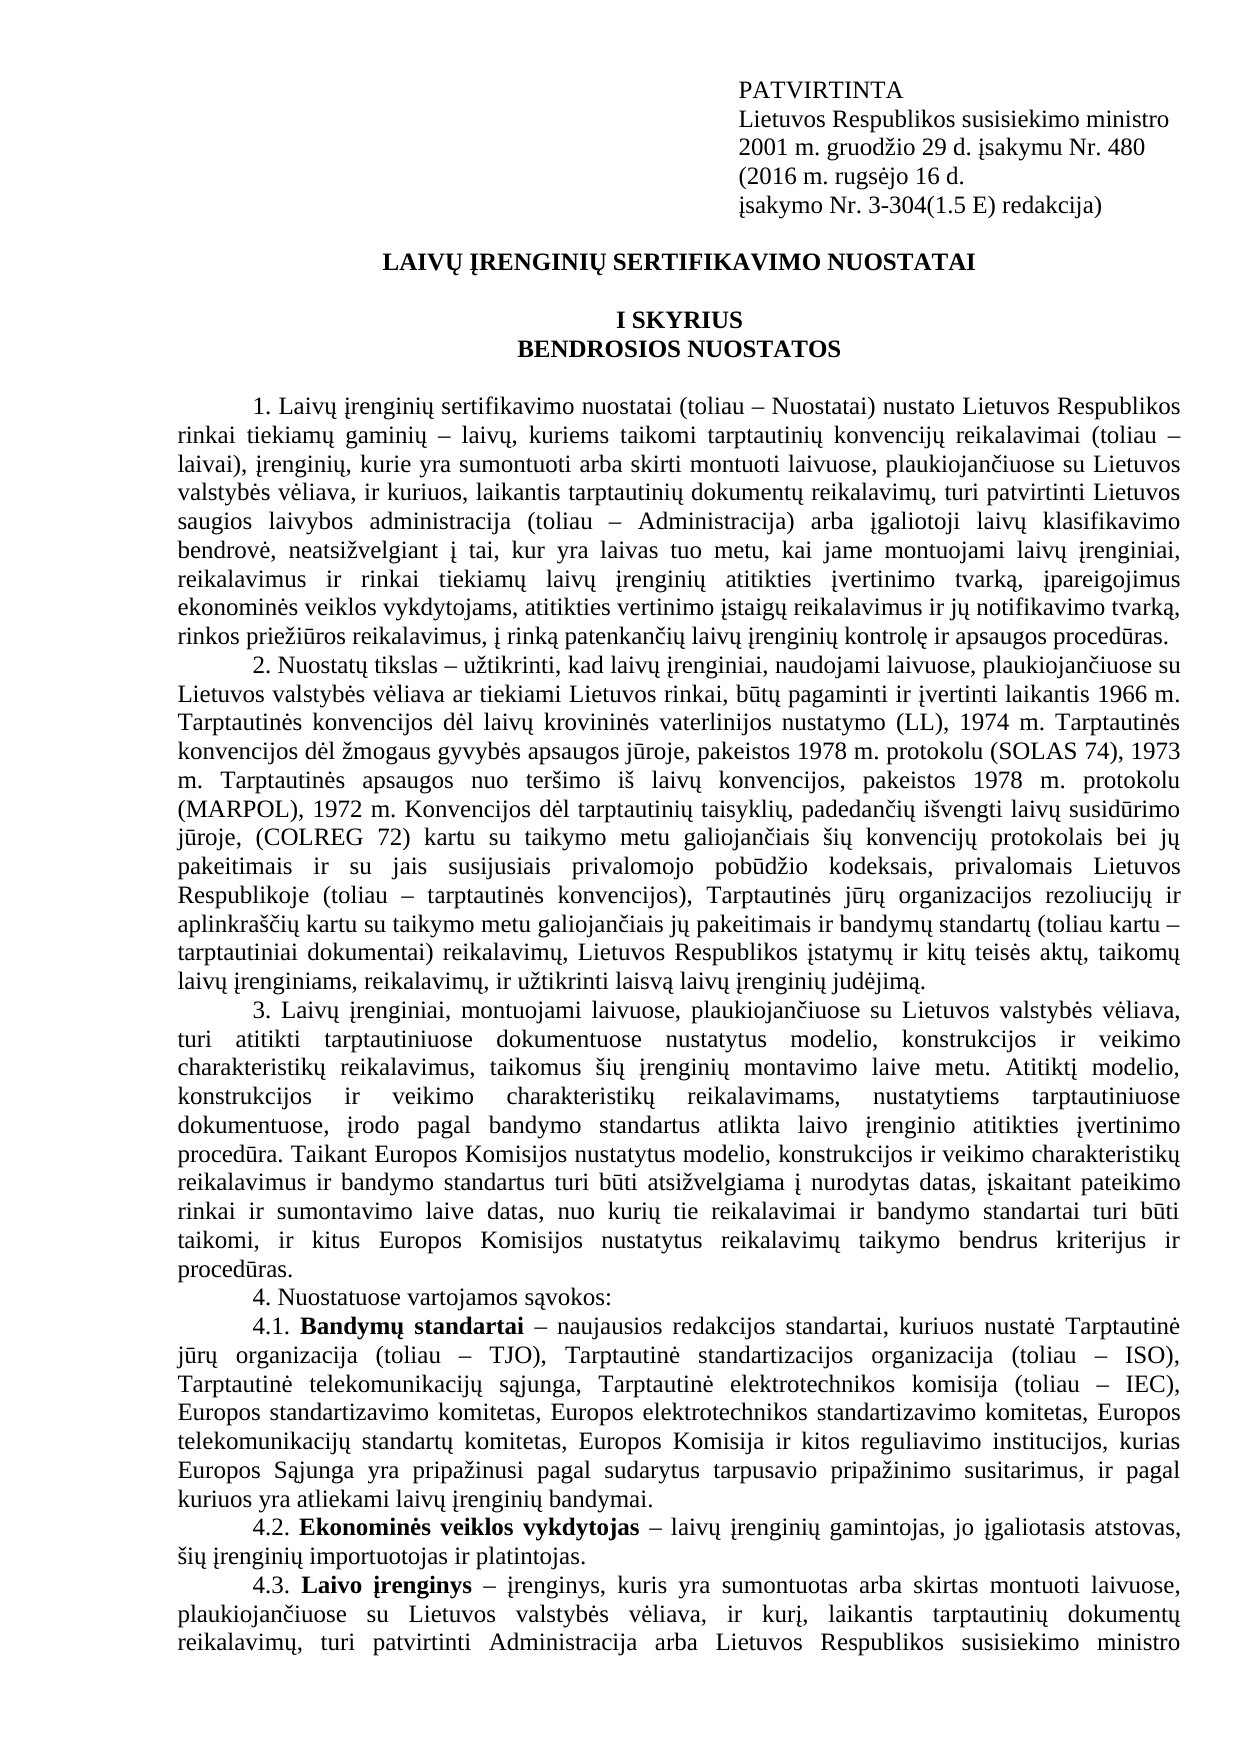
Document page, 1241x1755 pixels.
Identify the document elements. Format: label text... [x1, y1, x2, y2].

text 4. Nuostatuose vartojamos sąvokos: [177, 1282, 1181, 1311]
text (2016 m. rugsėjo 16 d. [738, 161, 1181, 190]
text BENDROSIOS NUOSTATOS [177, 334, 1181, 362]
text 4.3. Laivo įrenginys – įrenginys, kuris yra sumontuotas arba skirtas montuoti laivuose, plaukiojančiuose su Lietuvos valstybės vėliava, ir kurį, laikantis tarptautinių dokumentų reikalavimų, turi patvirtinti Administracija arba Lietuvos Respublikos susisiekimo ministro [177, 1570, 1181, 1656]
text įsakymo Nr. 3-304(1.5 E) redakcija) [738, 190, 1181, 219]
text 4.1. Bandymų standartai – naujausios redakcijos standartai, kuriuos nustatė Tarptautinė jūrų organizacija (toliau – TJO), Tarptautinė standartizacijos organizacija (toliau – ISO), Tarptautinė telekomunikacijų sąjunga, Tarptautinė elektrotechnikos komisija (toliau – IEC), Europos standartizavimo komitetas, Europos elektrotechnikos standartizavimo komitetas, Europos telekomunikacijų standartų komitetas, Europos Komisija ir kitos reguliavimo institucijos, kurias Europos Sąjunga yra pripažinusi pagal sudarytus tarpusavio pripažinimo susitarimus, ir pagal kuriuos yra atliekami laivų įrenginių bandymai. [177, 1311, 1181, 1512]
text LAIVŲ ĮRENGINIŲ SERTIFIKAVIMO NUOSTATAI [177, 247, 1181, 276]
text 1. Laivų įrenginių sertifikavimo nuostatai (toliau – Nuostatai) nustato Lietuvos Respublikos rinkai tiekiamų gaminių – laivų, kuriems taikomi tarptautinių konvencijų reikalavimai (toliau – laivai), įrenginių, kurie yra sumontuoti arba skirti montuoti laivuose, plaukiojančiuose su Lietuvos valstybės vėliava, ir kuriuos, laikantis tarptautinių dokumentų reikalavimų, turi patvirtinti Lietuvos saugios laivybos administracija (toliau – Administracija) arba įgaliotoji laivų klasifikavimo bendrovė, neatsižvelgiant į tai, kur yra laivas tuo metu, kai jame montuojami laivų įrenginiai, reikalavimus ir rinkai tiekiamų laivų įrenginių atitikties įvertinimo tvarką, įpareigojimus ekonominės veiklos vykdytojams, atitikties vertinimo įstaigų reikalavimus ir jų notifikavimo tvarką, rinkos priežiūros reikalavimus, į rinką patenkančių laivų įrenginių kontrolę ir apsaugos procedūras. [177, 391, 1181, 650]
text 4.2. Ekonominės veiklos vykdytojas – laivų įrenginių gamintojas, jo įgaliotasis atstovas, šių įrenginių importuotojas ir platintojas. [177, 1512, 1181, 1570]
text 2001 m. gruodžio 29 d. įsakymu Nr. 480 [738, 132, 1181, 161]
text I SKYRIUS [177, 305, 1181, 334]
text Lietuvos Respublikos susisiekimo ministro [738, 104, 1181, 132]
text 3. Laivų įrenginiai, montuojami laivuose, plaukiojančiuose su Lietuvos valstybės vėliava, turi atitikti tarptautiniuose dokumentuose nustatytus modelio, konstrukcijos ir veikimo charakteristikų reikalavimus, taikomus šių įrenginių montavimo laive metu. Atitiktį modelio, konstrukcijos ir veikimo charakteristikų reikalavimams, nustatytiems tarptautiniuose dokumentuose, įrodo pagal bandymo standartus atlikta laivo įrenginio atitikties įvertinimo procedūra. Taikant Europos Komisijos nustatytus modelio, konstrukcijos ir veikimo charakteristikų reikalavimus ir bandymo standartus turi būti atsižvelgiama į nurodytas datas, įskaitant pateikimo rinkai ir sumontavimo laive datas, nuo kurių tie reikalavimai ir bandymo standartai turi būti taikomi, ir kitus Europos Komisijos nustatytus reikalavimų taikymo bendrus kriterijus ir procedūras. [177, 995, 1181, 1282]
text PATVIRTINTA [738, 75, 1181, 104]
text 2. Nuostatų tikslas – užtikrinti, kad laivų įrenginiai, naudojami laivuose, plaukiojančiuose su Lietuvos valstybės vėliava ar tiekiami Lietuvos rinkai, būtų pagaminti ir įvertinti laikantis 1966 m. Tarptautinės konvencijos dėl laivų krovininės vaterlinijos nustatymo (LL), 1974 m. Tarptautinės konvencijos dėl žmogaus gyvybės apsaugos jūroje, pakeistos 1978 m. protokolu (SOLAS 74), 1973 m. Tarptautinės apsaugos nuo teršimo iš laivų konvencijos, pakeistos 1978 m. protokolu (MARPOL), 1972 m. Konvencijos dėl tarptautinių taisyklių, padedančių išvengti laivų susidūrimo jūroje, (COLREG 72) kartu su taikymo metu galiojančiais šių konvencijų protokolais bei jų pakeitimais ir su jais susijusiais privalomojo pobūdžio kodeksais, privalomais Lietuvos Respublikoje (toliau – tarptautinės konvencijos), Tarptautinės jūrų organizacijos rezoliucijų ir aplinkraščių kartu su taikymo metu galiojančiais jų pakeitimais ir bandymų standartų (toliau kartu – tarptautiniai dokumentai) reikalavimų, Lietuvos Respublikos įstatymų ir kitų teisės aktų, taikomų laivų įrenginiams, reikalavimų, ir užtikrinti laisvą laivų įrenginių judėjimą. [177, 650, 1181, 995]
